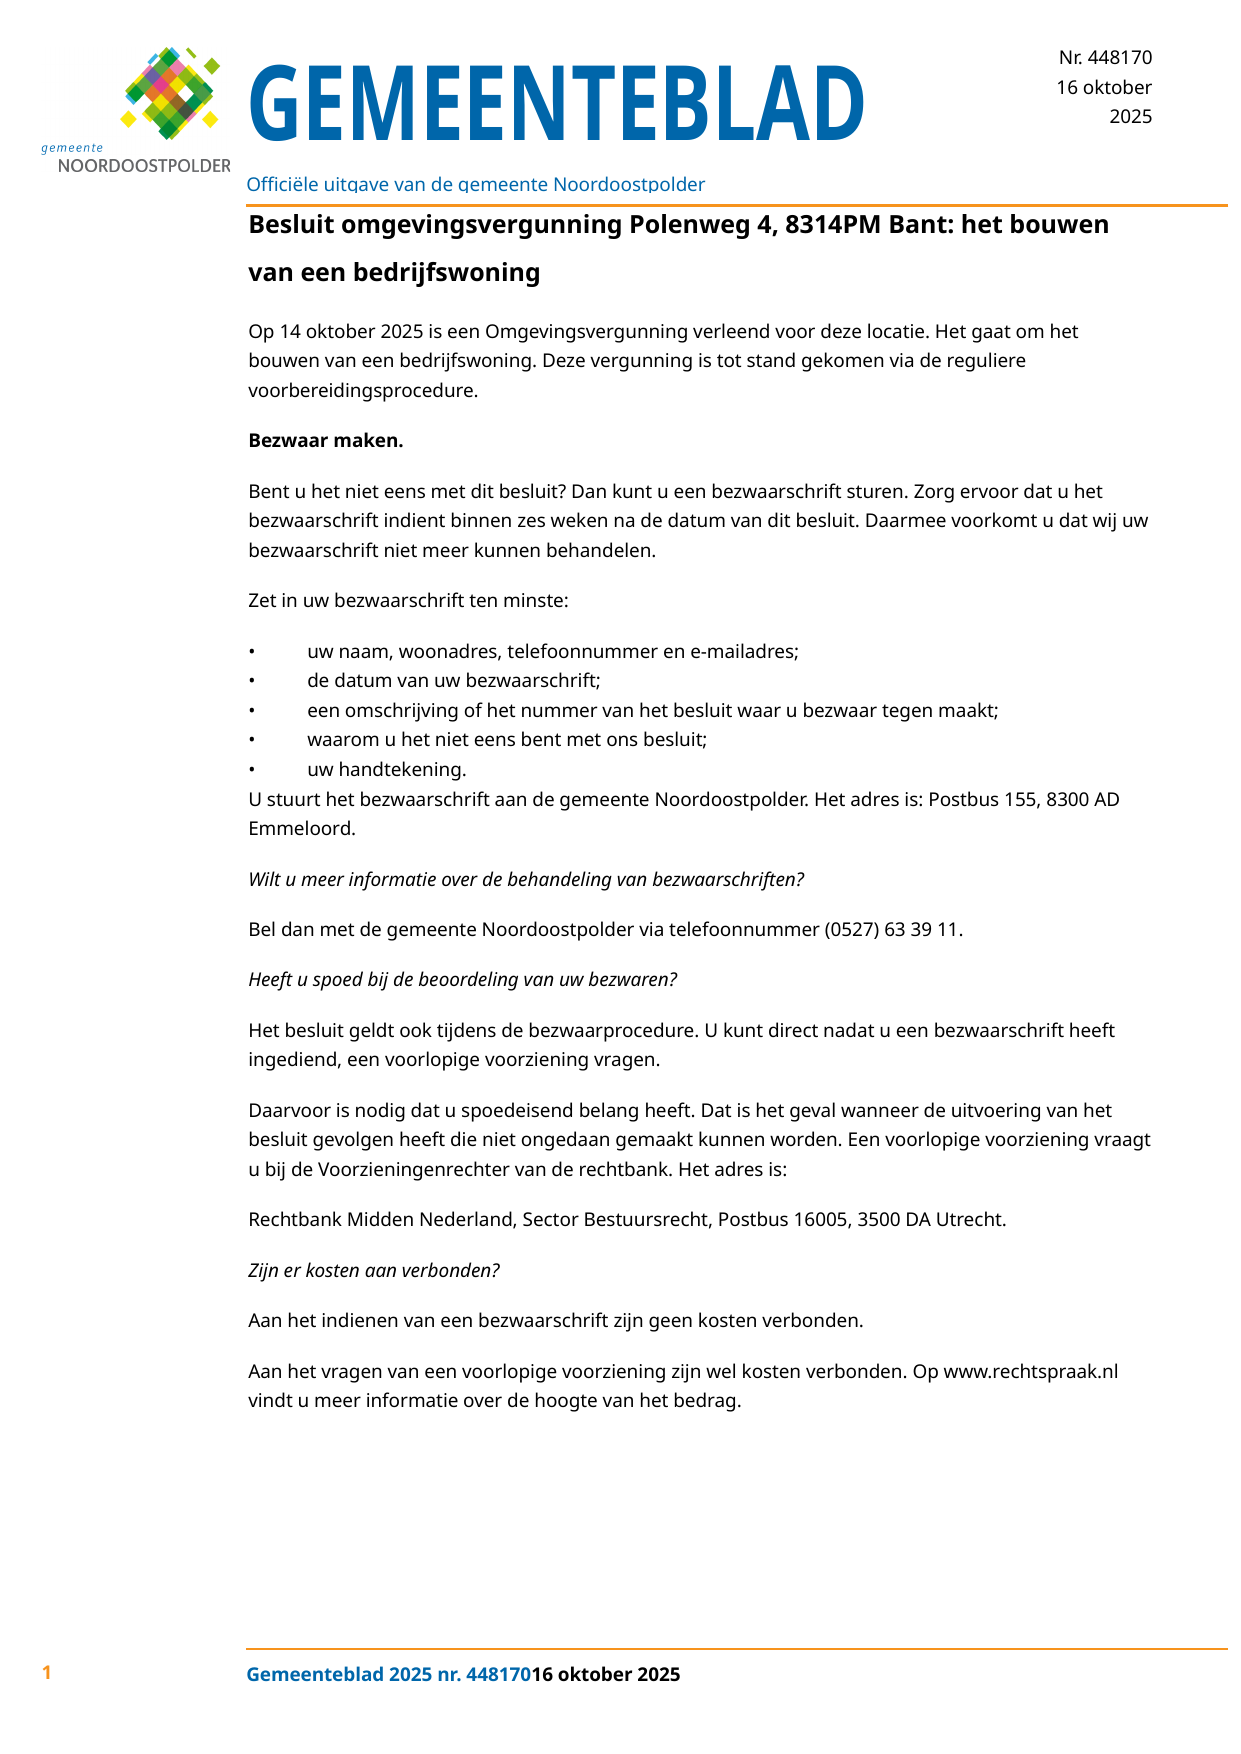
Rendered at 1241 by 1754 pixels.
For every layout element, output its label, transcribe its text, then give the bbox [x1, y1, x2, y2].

list uw naam, woonadres, telefoonnummer en e-mailadres; [248, 638, 1152, 664]
text Bel dan met de gemeente Noordoostpolder via telefoonnummer (0527) 63 39 11. [248, 916, 1152, 942]
text Op 14 oktober 2025 is een Omgevingsvergunning verleend voor deze locatie. Het gaat om het bouwen van een bedrijfswoning. Deze vergunning is tot stand gekomen via de reguliere voorbereidingsprocedure. [248, 318, 1152, 403]
text Het besluit geldt ook tijdens de bezwaarprocedure. U kunt direct nadat u een bezwaarschrift heeft ingediend, een voorlopige voorziening vragen. [248, 1017, 1152, 1072]
text Besluit omgevingsvergunning Polenweg 4, 8314PM Bant: het bouwen van een bedrijfswoning [248, 207, 1152, 288]
text Zijn er kosten aan verbonden? [248, 1257, 1152, 1283]
list uw handtekening. [248, 756, 1152, 782]
text Heeft u spoed bij de beoordeling van uw bezwaren? [248, 967, 1152, 992]
text Wilt u meer informatie over de behandeling van bezwaarschriften? [248, 866, 1152, 892]
text Daarvoor is nodig dat u spoedeisend belang heeft. Dat is het geval wanneer de uitvoering van het besluit gevolgen heeft die niet ongedaan gemaakt kunnen worden. Een voorlopige voorziening vraagt u bij de Voorzieningenrechter van de rechtbank. Het adres is: [248, 1097, 1152, 1182]
text Rechtbank Midden Nederland, Sector Bestuursrecht, Postbus 16005, 3500 DA Utrecht. [248, 1207, 1152, 1232]
list de datum van uw bezwaarschrift; [248, 667, 1152, 693]
text Zet in uw bezwaarschrift ten minste: [248, 587, 1152, 613]
list een omschrijving of het nummer van het besluit waar u bezwaar tegen maakt; [248, 697, 1152, 723]
text Bent u het niet eens met dit besluit? Dan kunt u een bezwaarschrift sturen. Zorg ervoor dat u het bezwaarschrift indient binnen zes weken na de datum van dit besluit. Daarmee voorkomt u dat wij uw bezwaarschrift niet meer kunnen behandelen. [248, 478, 1152, 563]
text U stuurt het bezwaarschrift aan de gemeente Noordoostpolder. Het adres is: Postbus 155, 8300 AD Emmeloord. [248, 786, 1152, 841]
text Aan het vragen van een voorlopige voorziening zijn wel kosten verbonden. Op www.rechtspraak.nl vindt u meer informatie over de hoogte van het bedrag. [248, 1358, 1152, 1413]
text Bezwaar maken. [248, 427, 1152, 453]
list waarom u het niet eens bent met ons besluit; [248, 727, 1152, 752]
picture [41, 47, 231, 172]
text Aan het indienen van een bezwaarschrift zijn geen kosten verbonden. [248, 1307, 1152, 1333]
